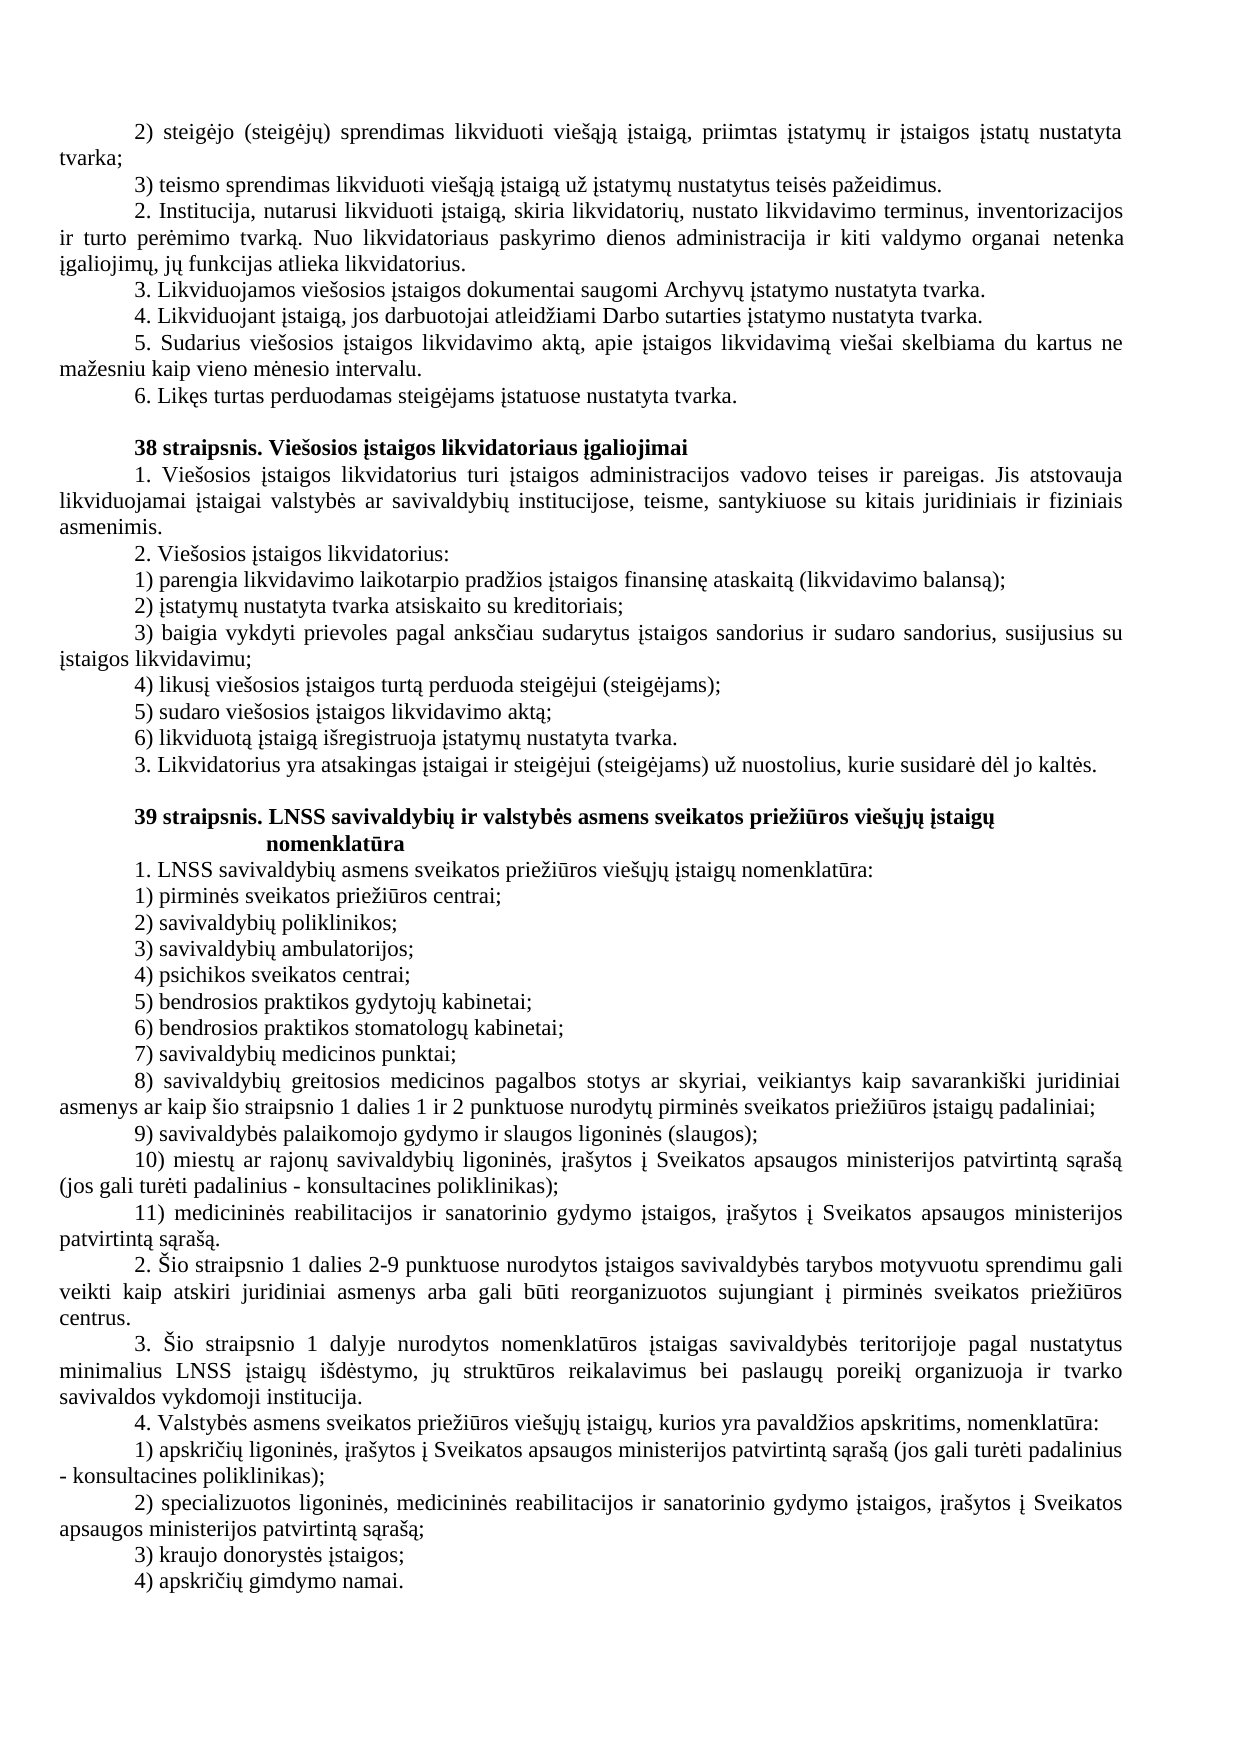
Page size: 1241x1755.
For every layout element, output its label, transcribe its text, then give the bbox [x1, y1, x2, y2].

text 3. Likviduojamos viešosios įstaigos dokumentai saugomi Archyvų įstatymo nustatyta tvarka. [59, 276, 1124, 303]
text 3) savivaldybių ambulatorijos; [59, 935, 1124, 961]
text 4) psichikos sveikatos centrai; [59, 961, 1124, 988]
text 39 straipsnis. LNSS savivaldybių ir valstybės asmens sveikatos priežiūros viešųjų įstaigų [134, 803, 1124, 830]
text 4) apskričių gimdymo namai. [59, 1568, 1124, 1594]
text 6. Likęs turtas perduodamas steigėjams įstatuose nustatyta tvarka. [59, 382, 1124, 408]
text 2) specializuotos ligoninės, medicininės reabilitacijos ir sanatorinio gydymo įstaigos, įrašytos į Sveikatos apsaugos ministerijos patvirtintą sąrašą; [59, 1488, 1124, 1541]
text nomenklatūra [266, 830, 1124, 856]
text 5) sudaro viešosios įstaigos likvidavimo aktą; [59, 698, 1124, 724]
text 5. Sudarius viešosios įstaigos likvidavimo aktą, apie įstaigos likvidavimą viešai skelbiama du kartus ne mažesniu kaip vieno mėnesio intervalu. [59, 329, 1124, 382]
text 2. Institucija, nutarusi likviduoti įstaigą, skiria likvidatorių, nustato likvidavimo terminus, inventorizacijos ir turto perėmimo tvarką. Nuo likvidatoriaus paskyrimo dienos administracija ir kiti valdymo organai netenka įgaliojimų, jų funkcijas atlieka likvidatorius. [59, 197, 1124, 276]
text 8) savivaldybių greitosios medicinos pagalbos stotys ar skyriai, veikiantys kaip savarankiški juridiniai asmenys ar kaip šio straipsnio 1 dalies 1 ir 2 punktuose nurodytų pirminės sveikatos priežiūros įstaigų padaliniai; [59, 1067, 1122, 1119]
text 2) įstatymų nustatyta tvarka atsiskaito su kreditoriais; [59, 592, 1124, 619]
text 1) pirminės sveikatos priežiūros centrai; [59, 882, 1124, 909]
text 1) apskričių ligoninės, įrašytos į Sveikatos apsaugos ministerijos patvirtintą sąrašą (jos gali turėti padalinius - konsultacines poliklinikas); [59, 1436, 1124, 1488]
text 2) steigėjo (steigėjų) sprendimas likviduoti viešąją įstaigą, priimtas įstatymų ir įstaigos įstatų nustatyta tvarka; [59, 118, 1124, 171]
text 3. Šio straipsnio 1 dalyje nurodytos nomenklatūros įstaigas savivaldybės teritorijoje pagal nustatytus minimalius LNSS įstaigų išdėstymo, jų struktūros reikalavimus bei paslaugų poreikį organizuoja ir tvarko savivaldos vykdomoji institucija. [59, 1330, 1124, 1409]
text 10) miestų ar rajonų savivaldybių ligoninės, įrašytos į Sveikatos apsaugos ministerijos patvirtintą sąrašą (jos gali turėti padalinius - konsultacines poliklinikas); [59, 1146, 1124, 1199]
text 3) baigia vykdyti prievoles pagal anksčiau sudarytus įstaigos sandorius ir sudaro sandorius, susijusius su įstaigos likvidavimu; [59, 619, 1124, 672]
text 3) kraujo donorystės įstaigos; [59, 1541, 1124, 1568]
text 6) likviduotą įstaigą išregistruoja įstatymų nustatyta tvarka. [59, 724, 1124, 751]
text 3. Likvidatorius yra atsakingas įstaigai ir steigėjui (steigėjams) už nuostolius, kurie susidarė dėl jo kaltės. [59, 751, 1124, 777]
text 2) savivaldybių poliklinikos; [59, 909, 1124, 935]
text 9) savivaldybės palaikomojo gydymo ir slaugos ligoninės (slaugos); [59, 1119, 1124, 1146]
text 2. Šio straipsnio 1 dalies 2-9 punktuose nurodytos įstaigos savivaldybės tarybos motyvuotu sprendimu gali veikti kaip atskiri juridiniai asmenys arba gali būti reorganizuotos sujungiant į pirminės sveikatos priežiūros centrus. [59, 1251, 1124, 1330]
text 2. Viešosios įstaigos likvidatorius: [59, 540, 1124, 566]
text 3) teismo sprendimas likviduoti viešąją įstaigą už įstatymų nustatytus teisės pažeidimus. [59, 171, 1124, 197]
text 4. Likviduojant įstaigą, jos darbuotojai atleidžiami Darbo sutarties įstatymo nustatyta tvarka. [59, 303, 1124, 329]
text 1. Viešosios įstaigos likvidatorius turi įstaigos administracijos vadovo teises ir pareigas. Jis atstovauja likviduojamai įstaigai valstybės ar savivaldybių institucijose, teisme, santykiuose su kitais juridiniais ir fiziniais asmenimis. [59, 461, 1124, 540]
text 1. LNSS savivaldybių asmens sveikatos priežiūros viešųjų įstaigų nomenklatūra: [59, 856, 1124, 882]
text 1) parengia likvidavimo laikotarpio pradžios įstaigos finansinę ataskaitą (likvidavimo balansą); [59, 566, 1124, 592]
text 6) bendrosios praktikos stomatologų kabinetai; [59, 1014, 1124, 1041]
text 38 straipsnis. Viešosios įstaigos likvidatoriaus įgaliojimai [59, 434, 1124, 461]
text 11) medicininės reabilitacijos ir sanatorinio gydymo įstaigos, įrašytos į Sveikatos apsaugos ministerijos patvirtintą sąrašą. [59, 1199, 1124, 1251]
text 5) bendrosios praktikos gydytojų kabinetai; [59, 988, 1124, 1014]
text 4) likusį viešosios įstaigos turtą perduoda steigėjui (steigėjams); [59, 672, 1124, 698]
text 7) savivaldybių medicinos punktai; [59, 1041, 1124, 1067]
text 4. Valstybės asmens sveikatos priežiūros viešųjų įstaigų, kurios yra pavaldžios apskritims, nomenklatūra: [59, 1409, 1124, 1436]
